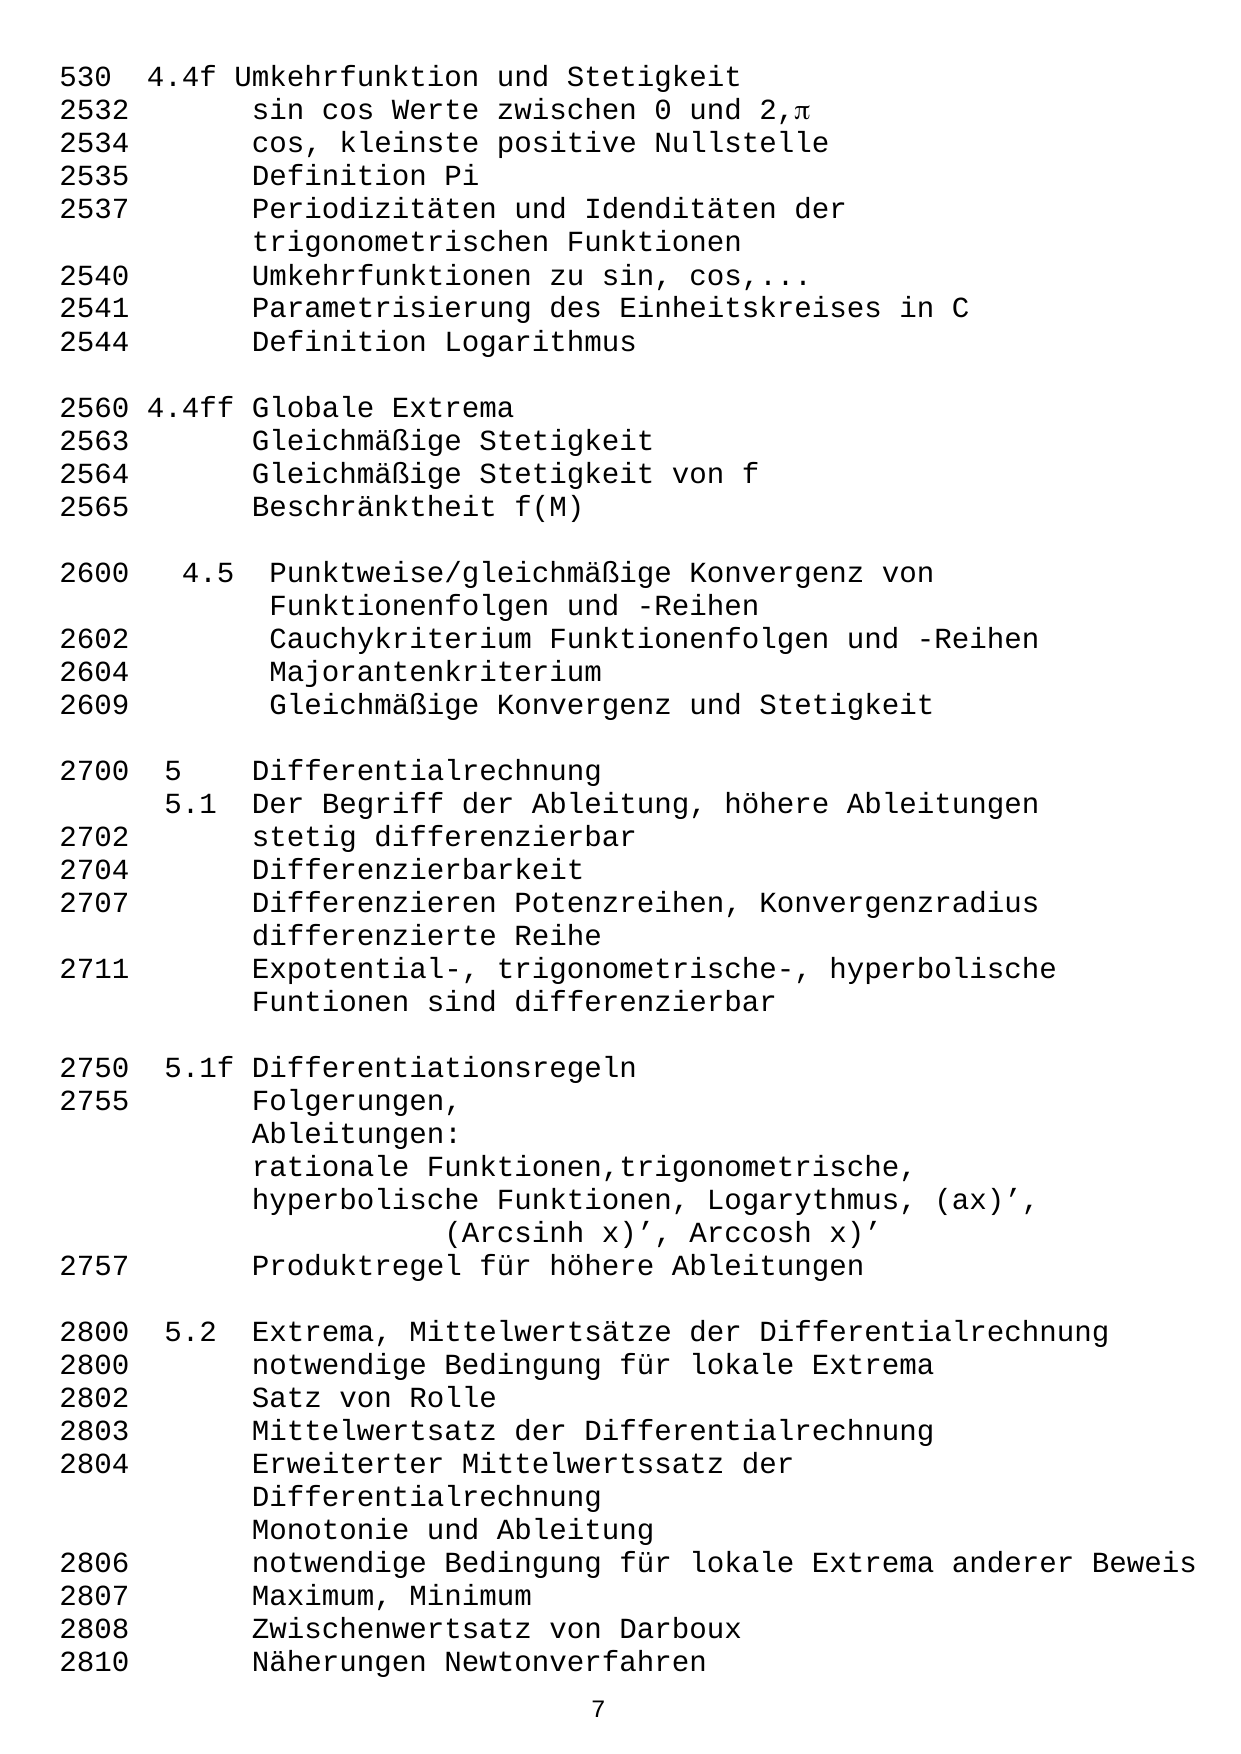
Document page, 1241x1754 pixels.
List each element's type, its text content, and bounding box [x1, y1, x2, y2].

text Ableitungen: [59, 1119, 1211, 1152]
text Funktionenfolgen und -Reihen [59, 591, 1211, 624]
text 2535 Definition Pi [59, 162, 1211, 194]
text 2563 Gleichmäßige Stetigkeit [59, 426, 1211, 459]
text 2808 Zwischenwertsatz von Darboux [59, 1614, 1211, 1647]
text 2757 Produktregel für höhere Ableitungen [59, 1251, 1211, 1284]
text Monotonie und Ableitung [59, 1515, 1211, 1548]
text 2707 Differenzieren Potenzreihen, Konvergenzradius [59, 888, 1211, 921]
text 2600 4.5 Punktweise/gleichmäßige Konvergenz von [59, 558, 1211, 591]
text Differentialrechnung [59, 1482, 1211, 1515]
text rationale Funktionen,trigonometrische, [59, 1152, 1211, 1185]
text 2802 Satz von Rolle [59, 1383, 1211, 1416]
text 2702 stetig differenzierbar [59, 822, 1211, 855]
text 2537 Periodizitäten und Idenditäten der [59, 194, 1211, 228]
text 2544 Definition Logarithmus [59, 327, 1211, 360]
text (Arcsinh x)’, Arccosh x)’ [59, 1218, 1211, 1251]
text 2609 Gleichmäßige Konvergenz und Stetigkeit [59, 690, 1211, 723]
text 2604 Majorantenkriterium [59, 657, 1211, 690]
text 2755 Folgerungen, [59, 1086, 1211, 1119]
text 2806 notwendige Bedingung für lokale Extrema anderer Beweis [59, 1548, 1211, 1581]
text differenzierte Reihe [59, 921, 1211, 954]
text 2532 sin cos Werte zwischen 0 und 2, 2534 cos, kleinste positive Nullstelle [59, 96, 1211, 162]
text 2560 4.4ff Globale Extrema [59, 393, 1211, 426]
text 2807 Maximum, Minimum [59, 1581, 1211, 1614]
text 2711 Expotential-, trigonometrische-, hyperbolische [59, 954, 1211, 987]
text 2800 notwendige Bedingung für lokale Extrema [59, 1350, 1211, 1383]
text 2804 Erweiterter Mittelwertssatz der [59, 1449, 1211, 1482]
text 2800 5.2 Extrema, Mittelwertsätze der Differentialrechnung [59, 1317, 1211, 1350]
text Funtionen sind differenzierbar [59, 987, 1211, 1020]
text 2700 5 Differentialrechnung [59, 756, 1211, 789]
text hyperbolische Funktionen, Logarythmus, (ax)’, [59, 1185, 1211, 1218]
text 530 4.4f Umkehrfunktion und Stetigkeit [59, 62, 1211, 96]
text 2565 Beschränktheit f(M) [59, 492, 1211, 525]
text 2704 Differenzierbarkeit [59, 855, 1211, 888]
text 2602 Cauchykriterium Funktionenfolgen und -Reihen [59, 624, 1211, 657]
text 2540 Umkehrfunktionen zu sin, cos,... [59, 261, 1211, 294]
text 5.1 Der Begriff der Ableitung, höhere Ableitungen [59, 789, 1211, 822]
text 2564 Gleichmäßige Stetigkeit von f [59, 459, 1211, 492]
text 2750 5.1f Differentiationsregeln [59, 1053, 1211, 1086]
text 2803 Mittelwertsatz der Differentialrechnung [59, 1416, 1211, 1449]
text 2541 Parametrisierung des Einheitskreises in C [59, 294, 1211, 327]
text trigonometrischen Funktionen [59, 228, 1211, 261]
text 2810 Näherungen Newtonverfahren [59, 1647, 1211, 1681]
